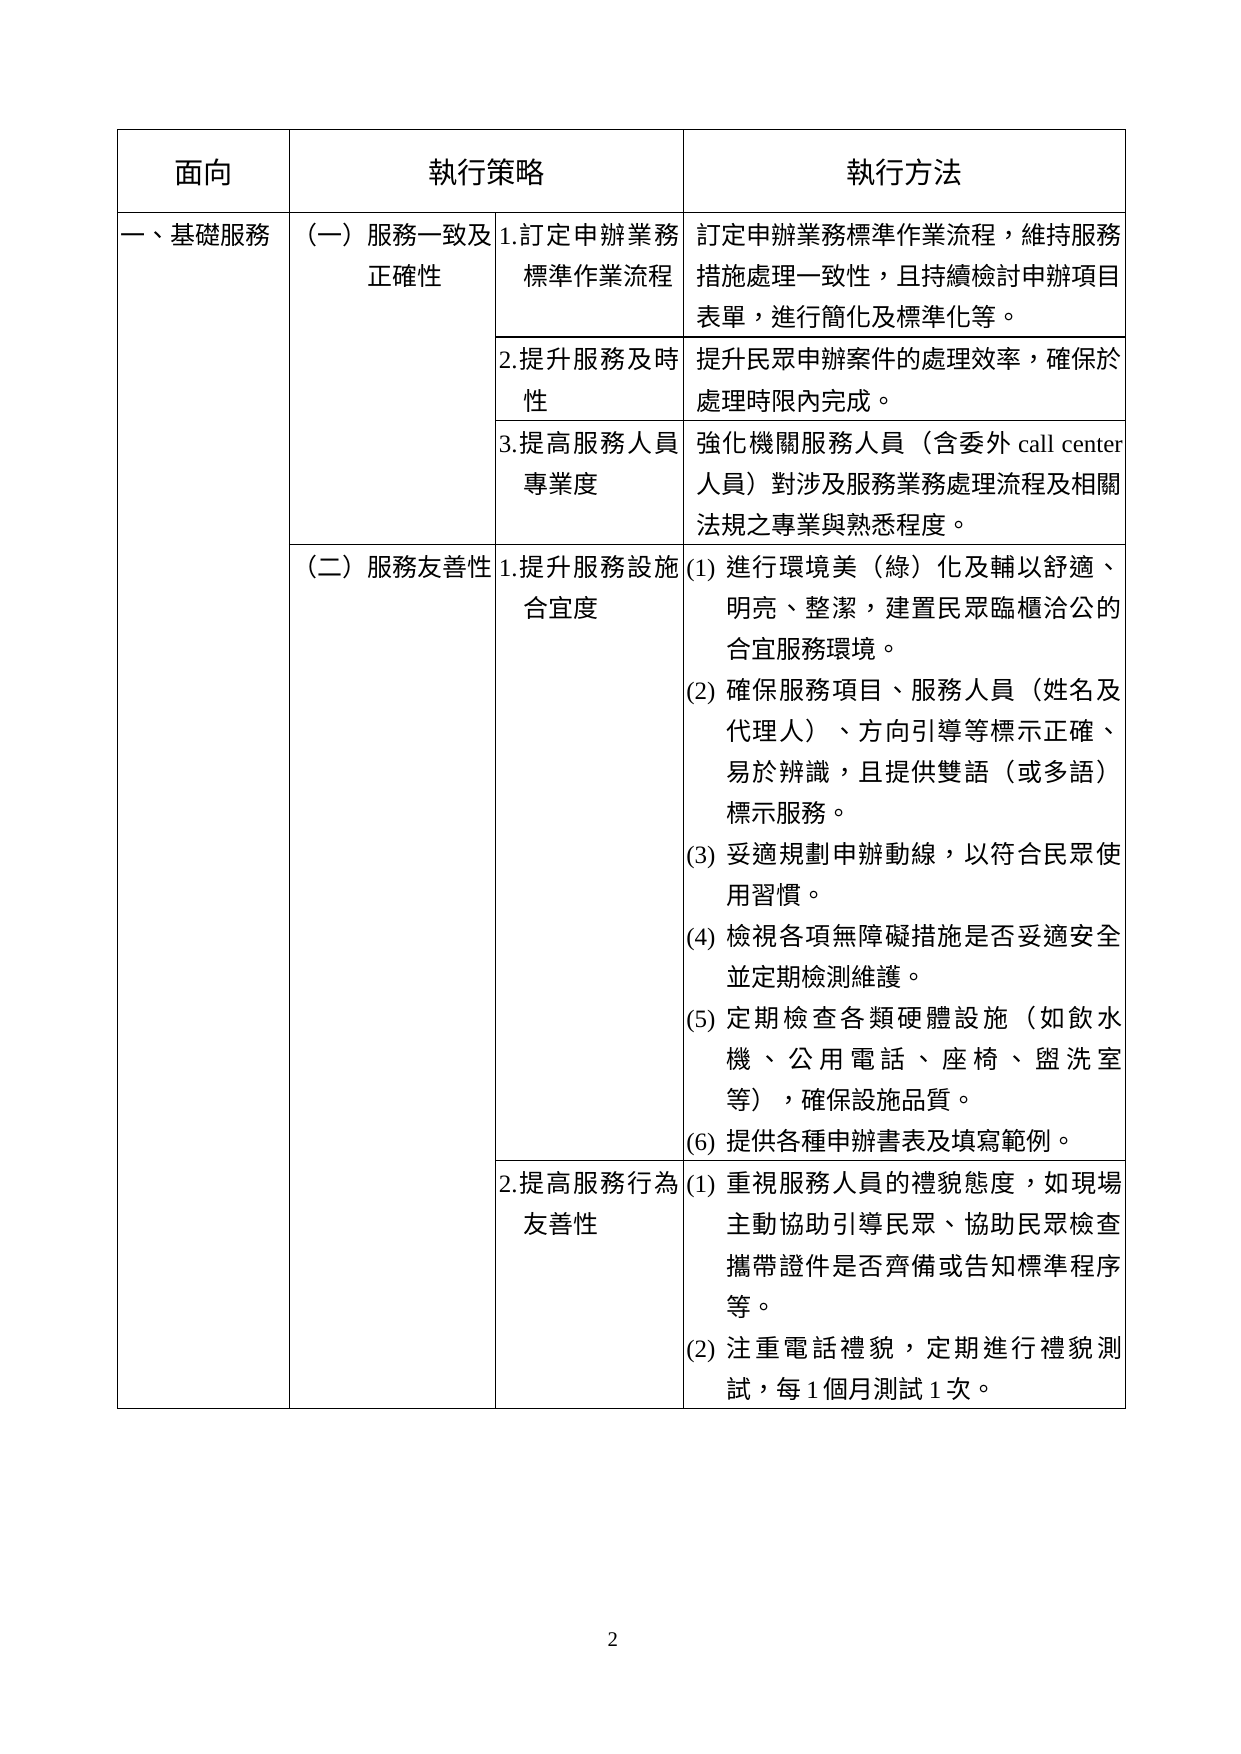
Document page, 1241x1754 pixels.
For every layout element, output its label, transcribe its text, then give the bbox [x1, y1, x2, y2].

table_cell 2.提高服務行為友善性 [496, 1161, 683, 1408]
table_cell 強化機關服務人員（含委外call center人員）對涉及服務業務處理流程及相關法規之專業與熟悉程度。 [684, 421, 1125, 544]
table_cell 2.提升服務及時性 [496, 338, 683, 419]
table_cell 1.訂定申辦業務標準作業流程 [496, 213, 683, 336]
table_cell 提升民眾申辦案件的處理效率，確保於處理時限內完成。 [684, 338, 1125, 419]
table_cell （一）服務一致及正確性 [290, 213, 495, 544]
table_cell 一、基礎服務 [118, 213, 289, 1408]
table_cell 3.提高服務人員專業度 [496, 421, 683, 544]
table_cell 進行環境美（綠）化及輔以舒適、明亮、整潔，建置民眾臨櫃洽公的合宜服務環境。 確保服務項目、服務人員（姓名及代理人）、方向引導等標示正確、易於辨識，且提供雙語（或多語）標示服務。 妥適規劃申辦動線，以符合民眾使用習慣。 檢視各項無障礙措施是否妥適安全 並定期檢測維護。 定期檢查各類硬體設施（如飲水 機、公用電話、座椅、盥洗室等），確保設施品質。 提供各種申辦書表及填寫範例。 [684, 545, 1125, 1160]
table_cell 訂定申辦業務標準作業流程，維持服務措施處理一致性，且持續檢討申辦項目表單，進行簡化及標準化等。 [684, 213, 1125, 336]
table_cell （二）服務友善性 [290, 545, 495, 1408]
table_header 執行方法 [684, 130, 1125, 212]
table_header 面向 [118, 130, 289, 212]
table_cell 1.提升服務設施合宜度 [496, 545, 683, 1160]
table_header 執行策略 [290, 130, 683, 212]
table_cell 重視服務人員的禮貌態度，如現場主動協助引導民眾、協助民眾檢查攜帶證件是否齊備或告知標準程序等。 注重電話禮貌，定期進行禮貌測試，每1個月測試1次。 [684, 1161, 1125, 1408]
